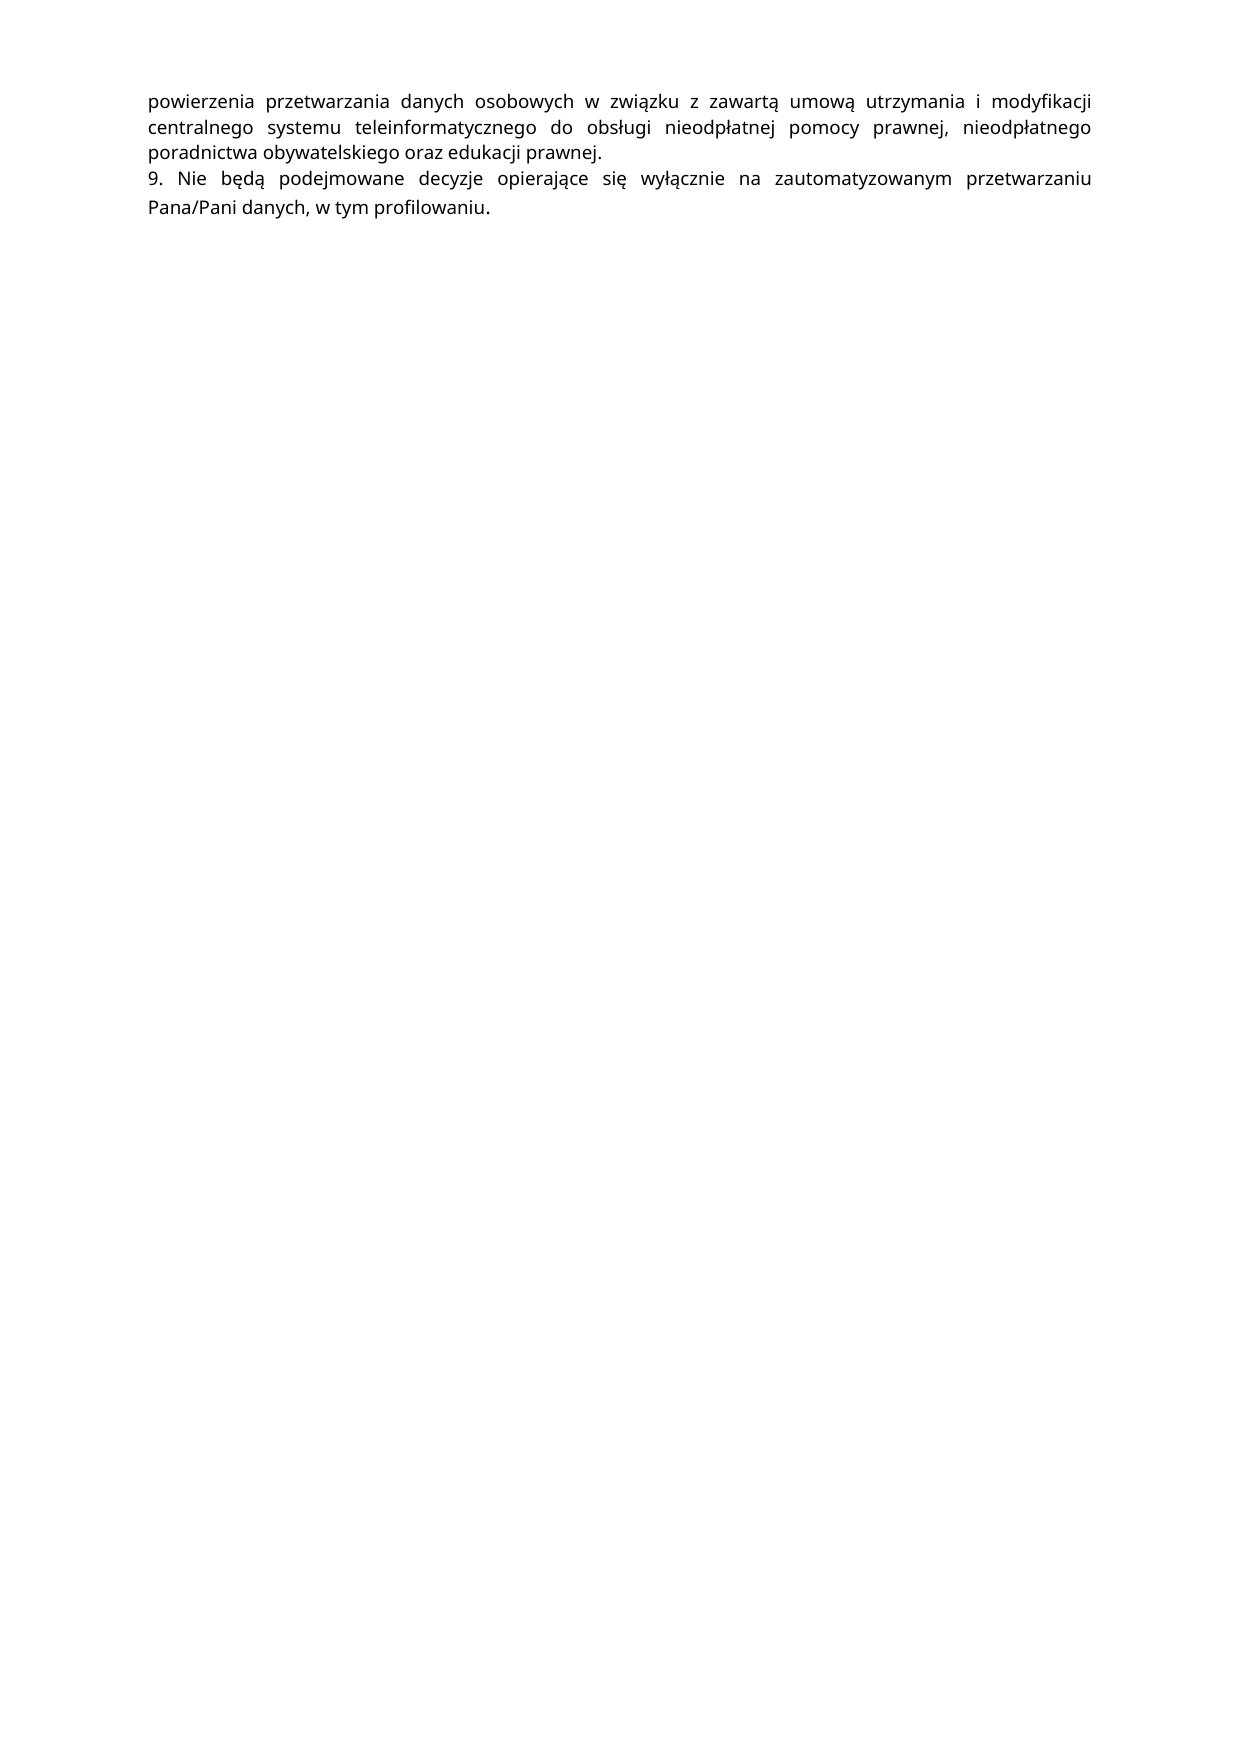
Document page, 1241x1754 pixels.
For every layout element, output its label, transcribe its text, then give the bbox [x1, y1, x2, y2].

text powierzenia przetwarzania danych osobowych w związku z zawartą umową utrzymania i modyfikacji centralnego systemu teleinformatycznego do obsługi nieodpłatnej pomocy prawnej, nieodpłatnego poradnictwa obywatelskiego oraz edukacji prawnej. [148, 89, 1093, 165]
subtitle 9. Nie będą podejmowane decyzje opierające się wyłącznie na zautomatyzowanym przetwarzaniu Pana/Pani danych, w tym profilowaniu. [148, 165, 1093, 221]
